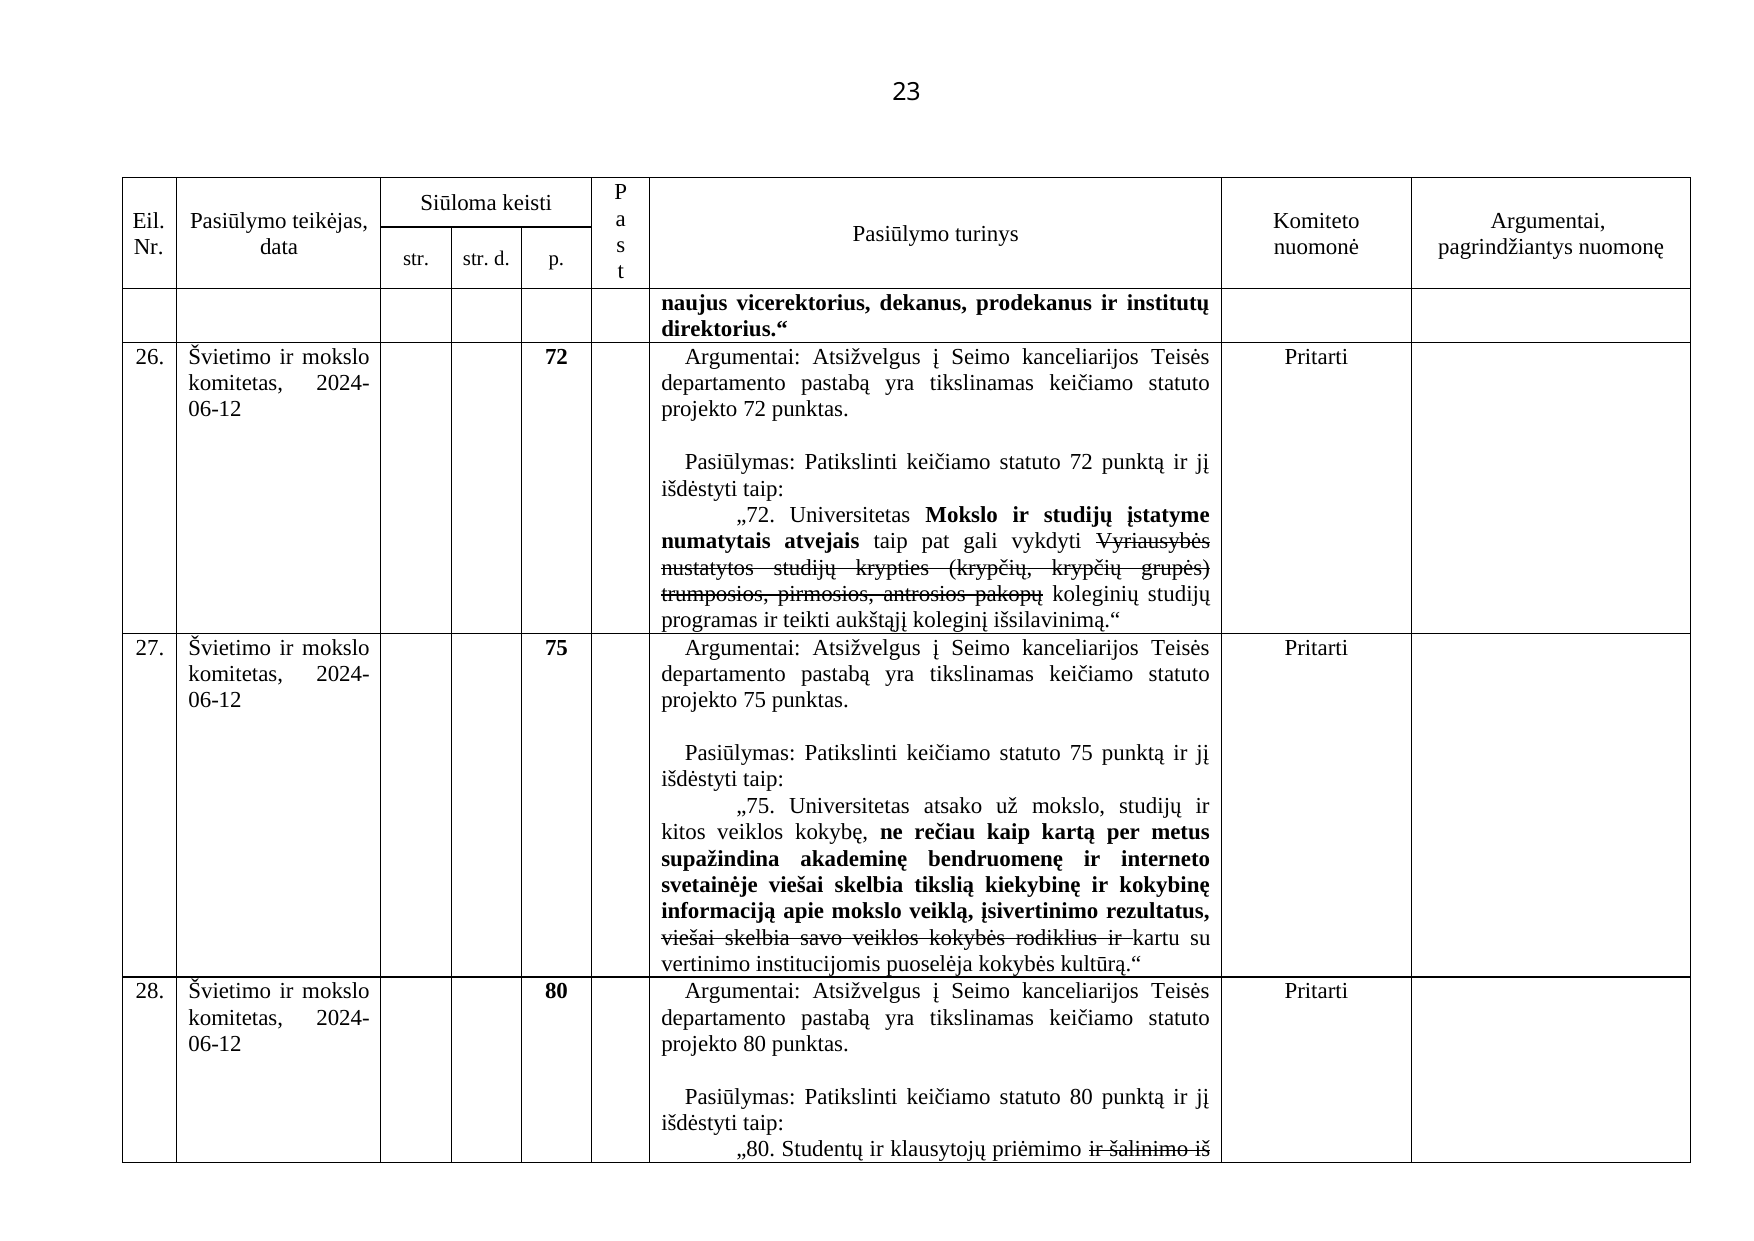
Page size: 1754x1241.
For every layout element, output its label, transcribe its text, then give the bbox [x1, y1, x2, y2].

table_cell Pritarti [1222, 634, 1411, 976]
table_cell Argumentai: Atsižvelgus į Seimo kanceliarijos Teisės departamento pastabą yra tikslinamas keičiamo statuto projekto 75 punktas. Pasiūlymas: Patikslinti keičiamo statuto 75 punktą ir jį išdėstyti taip: „75. Universitetas atsako už mokslo, studijų ir kitos veiklos kokybę, ne rečiau kaip kartą per metus supažindina akademinę bendruomenę ir interneto svetainėje viešai skelbia tikslią kiekybinę ir kokybinę informaciją apie mokslo veiklą, įsivertinimo rezultatus, viešai skelbia savo veiklos kokybės rodiklius ir kartu su vertinimo institucijomis puoselėja kokybės kultūrą.“ [650, 634, 1221, 976]
table_cell Švietimo ir mokslo komitetas, 2024-06-12 [177, 978, 380, 1162]
table_cell p. [522, 228, 591, 288]
table_cell [592, 978, 649, 1162]
table_header Eil. Nr. [123, 178, 176, 288]
table_cell 28. [123, 978, 176, 1162]
table_header Pasiūlymo turinys [650, 178, 1221, 288]
table_cell 72 [522, 343, 591, 633]
table_cell [123, 289, 176, 342]
table_cell 26. [123, 343, 176, 633]
table_cell [381, 634, 451, 976]
table_cell [452, 289, 521, 342]
table_cell naujus vicerektorius, dekanus, prodekanus ir institutų direktorius.“ [650, 289, 1221, 342]
table_cell str. d. [452, 228, 521, 288]
table_cell Pritarti [1222, 978, 1411, 1162]
table_cell [592, 634, 649, 976]
table_header Argumentai, pagrindžiantys nuomonę [1412, 178, 1690, 288]
table_cell [381, 343, 451, 633]
table_cell str. [381, 228, 451, 288]
table_cell 75 [522, 634, 591, 976]
table_cell Pritarti [1222, 343, 1411, 633]
table_cell [177, 289, 380, 342]
table_cell 80 [522, 978, 591, 1162]
table_cell 27. [123, 634, 176, 976]
table_header Pasiūlymo teikėjas, data [177, 178, 380, 288]
table_cell [452, 978, 521, 1162]
table_cell [1412, 343, 1690, 633]
table_cell Švietimo ir mokslo komitetas, 2024-06-12 [177, 634, 380, 976]
table_cell [1412, 289, 1690, 342]
table_cell [452, 634, 521, 976]
table_cell [592, 343, 649, 633]
table_cell [1412, 978, 1690, 1162]
table_cell [1222, 289, 1411, 342]
table_cell [592, 289, 649, 342]
table_cell Švietimo ir mokslo komitetas, 2024-06-12 [177, 343, 380, 633]
table_cell [522, 289, 591, 342]
table_cell [381, 978, 451, 1162]
table_cell [381, 289, 451, 342]
table_cell [452, 343, 521, 633]
table_header Siūloma keisti [381, 178, 591, 226]
table_cell Argumentai: Atsižvelgus į Seimo kanceliarijos Teisės departamento pastabą yra tikslinamas keičiamo statuto projekto 72 punktas. Pasiūlymas: Patikslinti keičiamo statuto 72 punktą ir jį išdėstyti taip: „72. Universitetas Mokslo ir studijų įstatyme numatytais atvejais taip pat gali vykdyti Vyriausybės nustatytos studijų krypties (krypčių, krypčių grupės) trumposios, pirmosios, antrosios pakopų koleginių studijų programas ir teikti aukštąjį koleginį išsilavinimą.“ [650, 343, 1221, 633]
table_cell [1412, 634, 1690, 976]
table_header Komiteto nuomonė [1222, 178, 1411, 288]
table_header Pastabos [592, 178, 649, 288]
table_cell Argumentai: Atsižvelgus į Seimo kanceliarijos Teisės departamento pastabą yra tikslinamas keičiamo statuto projekto 80 punktas. Pasiūlymas: Patikslinti keičiamo statuto 80 punktą ir jį išdėstyti taip: „80. Studentų ir klausytojų priėmimo ir šalinimo iš [650, 978, 1221, 1162]
